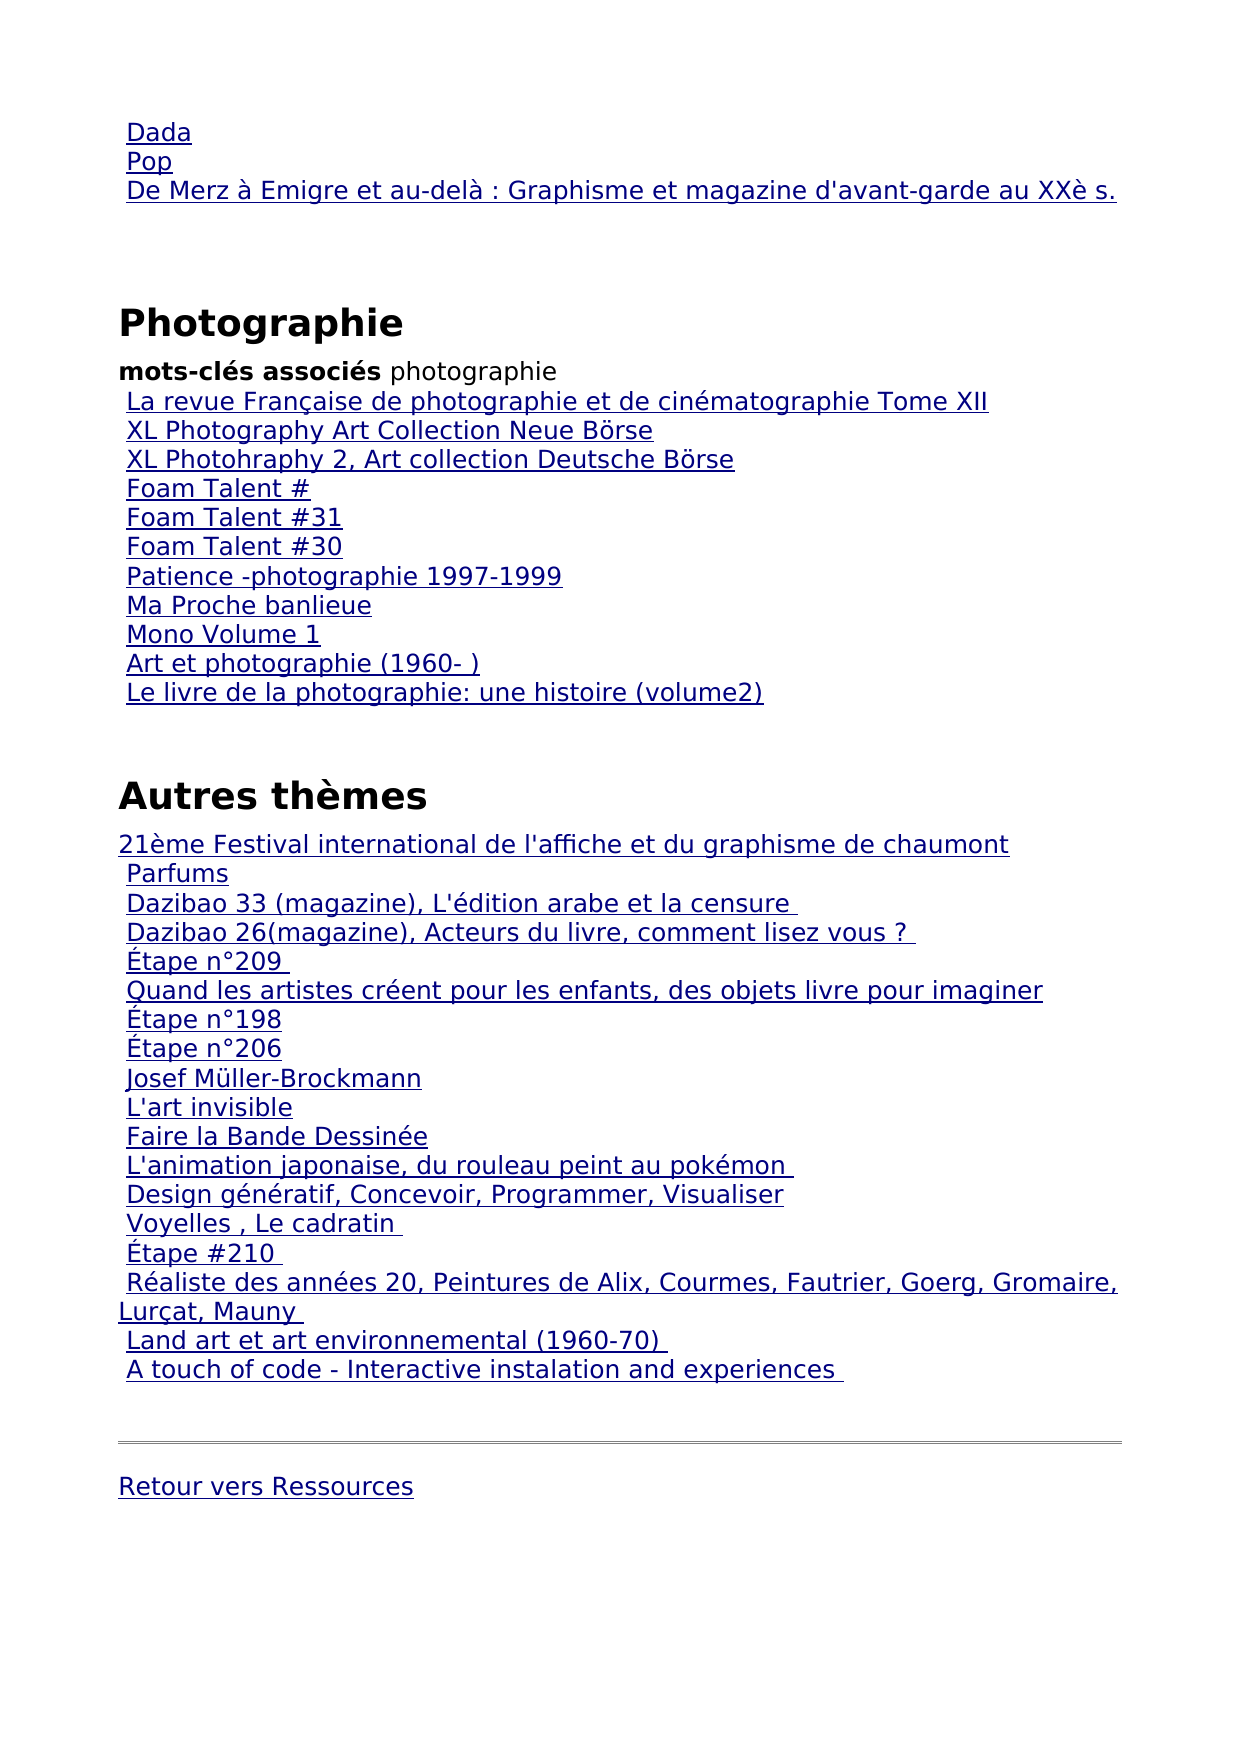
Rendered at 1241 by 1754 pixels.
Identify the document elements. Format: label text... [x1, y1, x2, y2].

text 21ème Festival international de l'affiche et du graphisme de chaumont Parfums Dazibao 33 (magazine), L'édition arabe et la censure Dazibao 26(magazine), Acteurs du livre, comment lisez vous ? Étape n°209 Quand les artistes créent pour les enfants, des objets livre pour imaginer Étape n°198 Étape n°206 Josef Müller-Brockmann L'art invisible Faire la Bande Dessinée L'animation japonaise, du rouleau peint au pokémon Design génératif, Concevoir, Programmer, Visualiser Voyelles , Le cadratin Étape #210 Réaliste des années 20, Peintures de Alix, Courmes, Fautrier, Goerg, Gromaire, Lurçat, Mauny Land art et art environnemental (1960-70) A touch of code - Interactive instalation and experiences [118, 830, 1122, 1414]
text mots-clés associés photographie La revue Française de photographie et de cinématographie Tome XII XL Photography Art Collection Neue Börse XL Photohraphy 2, Art collection Deutsche Börse Foam Talent # Foam Talent #31 Foam Talent #30 Patience -photographie 1997-1999 Ma Proche banlieue Mono Volume 1 Art et photographie (1960- ) Le livre de la photographie: une histoire (volume2) [118, 358, 1122, 737]
subtitle Autres thèmes [118, 774, 1122, 818]
subtitle Photographie [118, 301, 1122, 345]
text Retour vers Ressources [118, 1473, 1122, 1502]
text Dada Pop De Merz à Emigre et au-delà : Graphisme et magazine d'avant-garde au XXè s. [118, 118, 1122, 264]
